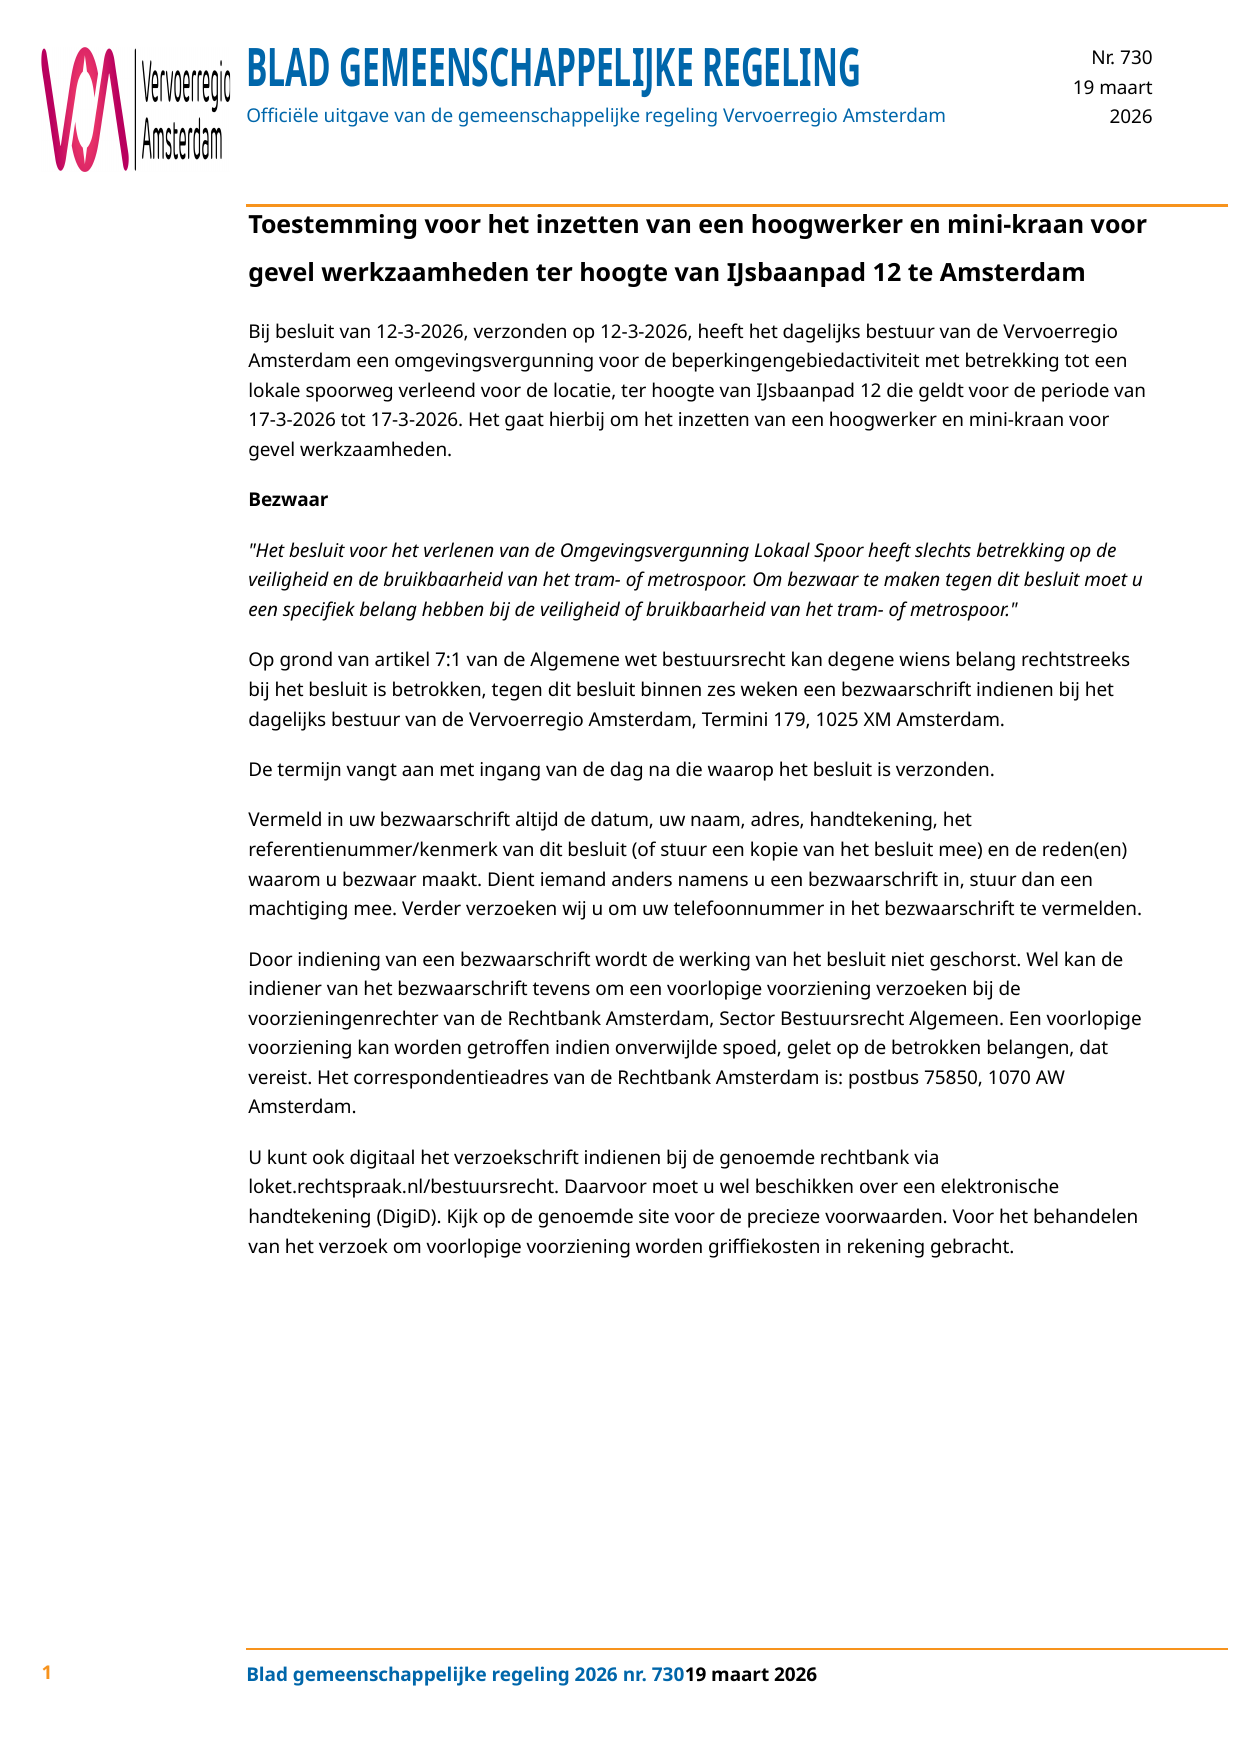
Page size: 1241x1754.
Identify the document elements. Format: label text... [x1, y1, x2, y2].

text Bij besluit van 12-3-2026, verzonden op 12-3-2026, heeft het dagelijks bestuur van de Vervoerregio Amsterdam een omgevingsvergunning voor de beperkingengebiedactiviteit met betrekking tot een lokale spoorweg verleend voor de locatie, ter hoogte van IJsbaanpad 12 die geldt voor de periode van 17-3-2026 tot 17-3-2026. Het gaat hierbij om het inzetten van een hoogwerker en mini-kraan voor gevel werkzaamheden. [248, 318, 1152, 462]
text "Het besluit voor het verlenen van de Omgevingsvergunning Lokaal Spoor heeft slechts betrekking op de veiligheid en de bruikbaarheid van het tram- of metrospoor. Om bezwaar te maken tegen dit besluit moet u een specifiek belang hebben bij de veiligheid of bruikbaarheid van het tram- of metrospoor." [248, 537, 1152, 622]
text Toestemming voor het inzetten van een hoogwerker en mini-kraan voor gevel werkzaamheden ter hoogte van IJsbaanpad 12 te Amsterdam [248, 207, 1152, 288]
text U kunt ook digitaal het verzoekschrift indienen bij de genoemde rechtbank via loket.rechtspraak.nl/bestuursrecht. Daarvoor moet u wel beschikken over een elektronische handtekening (DigiD). Kijk op de genoemde site voor de precieze voorwaarden. Voor het behandelen van het verzoek om voorlopige voorziening worden griffiekosten in rekening gebracht. [248, 1144, 1152, 1259]
text Vermeld in uw bezwaarschrift altijd de datum, uw naam, adres, handtekening, het referentienummer/kenmerk van dit besluit (of stuur een kopie van het besluit mee) en de reden(en) waarom u bezwaar maakt. Dient iemand anders namens u een bezwaarschrift in, stuur dan een machtiging mee. Verder verzoeken wij u om uw telefoonnummer in het bezwaarschrift te vermelden. [248, 807, 1152, 921]
text Door indiening van een bezwaarschrift wordt de werking van het besluit niet geschorst. Wel kan de indiener van het bezwaarschrift tevens om een voorlopige voorziening verzoeken bij de voorzieningenrechter van de Rechtbank Amsterdam, Sector Bestuursrecht Algemeen. Een voorlopige voorziening kan worden getroffen indien onverwijlde spoed, gelet op de betrokken belangen, dat vereist. Het correspondentieadres van de Rechtbank Amsterdam is: postbus 75850, 1070 AW Amsterdam. [248, 946, 1152, 1119]
picture [41, 47, 231, 172]
text Bezwaar [248, 487, 1152, 512]
text Op grond van artikel 7:1 van de Algemene wet bestuursrecht kan degene wiens belang rechtstreeks bij het besluit is betrokken, tegen dit besluit binnen zes weken een bezwaarschrift indienen bij het dagelijks bestuur van de Vervoerregio Amsterdam, Termini 179, 1025 XM Amsterdam. [248, 647, 1152, 732]
text De termijn vangt aan met ingang van de dag na die waarop het besluit is verzonden. [248, 756, 1152, 782]
